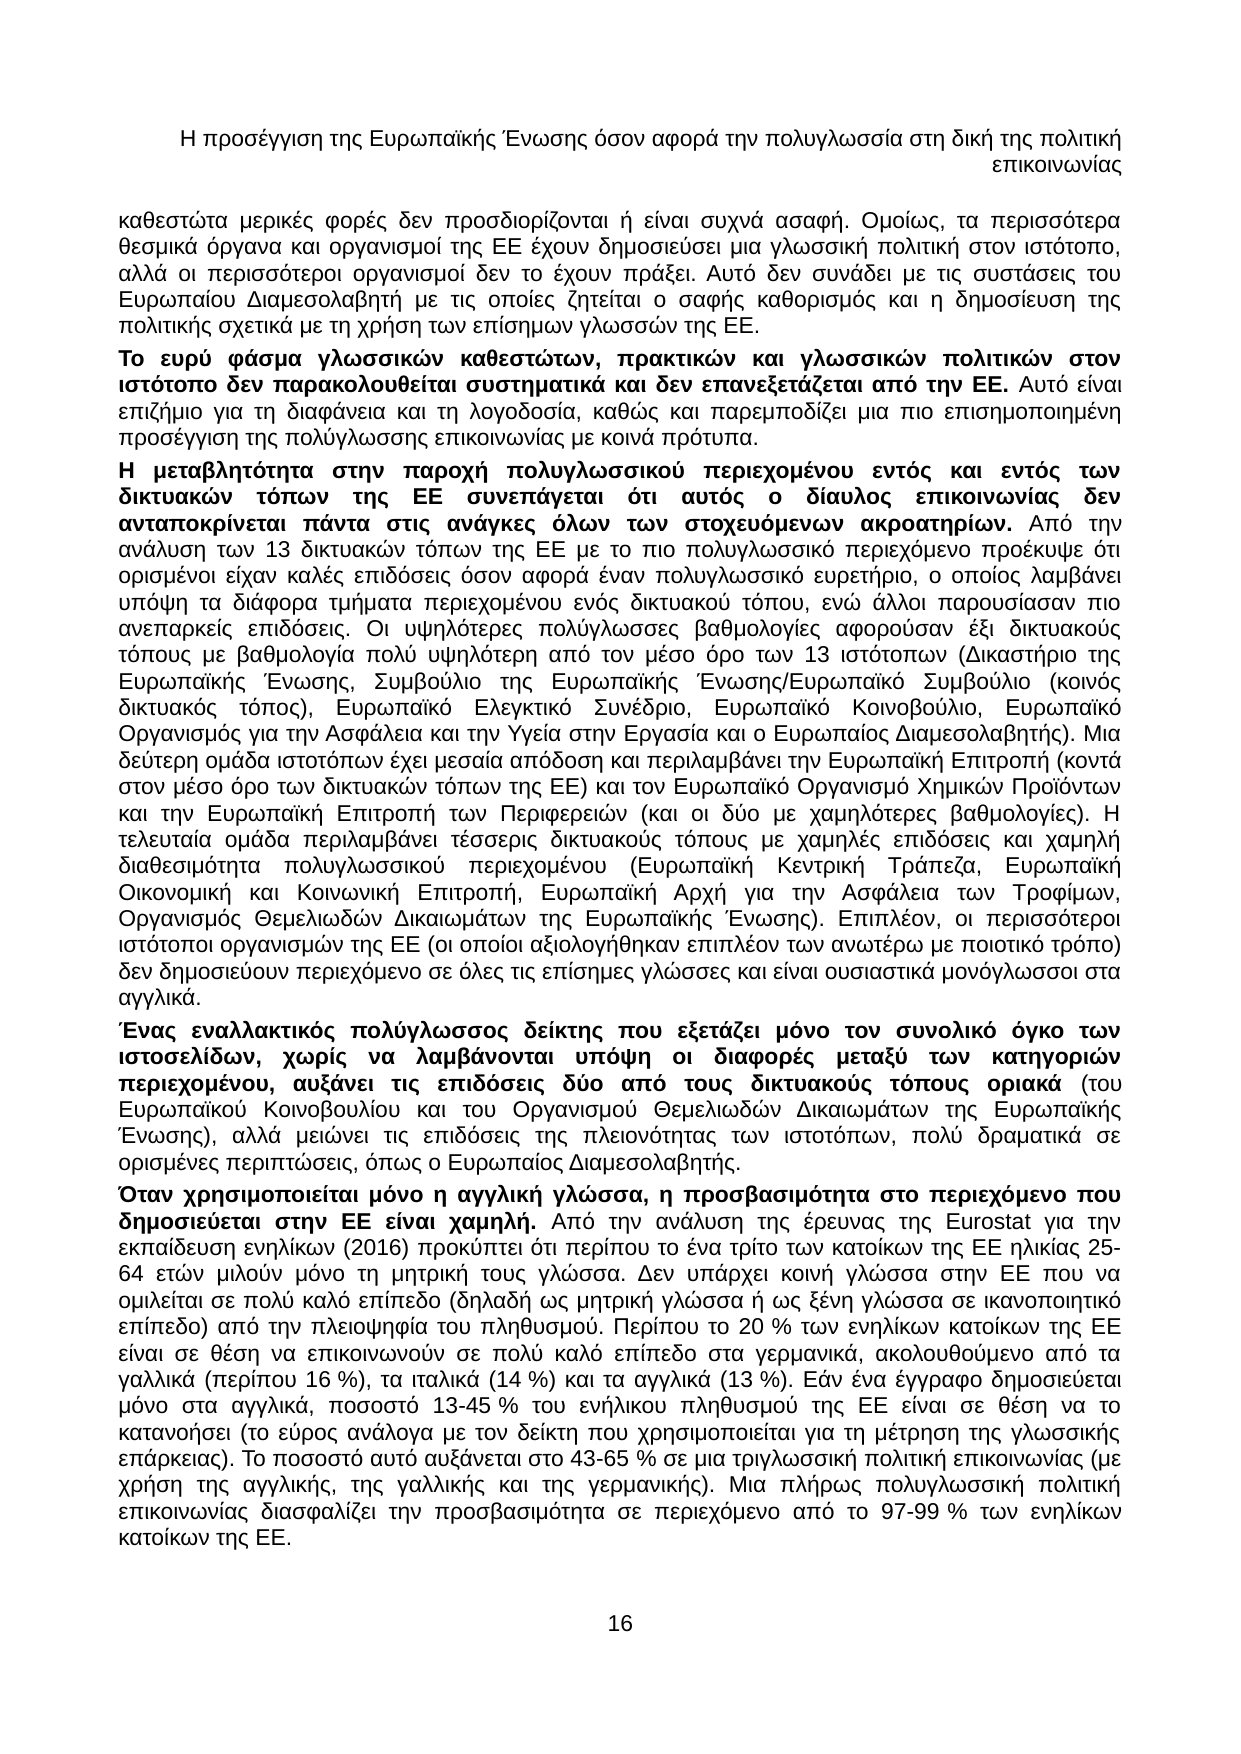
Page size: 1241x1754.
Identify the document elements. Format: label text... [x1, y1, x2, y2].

text Όταν χρησιμοποιείται μόνο η αγγλική γλώσσα, η προσβασιμότητα στο περιεχόμενο που δημοσιεύεται στην ΕΕ είναι χαμηλή. Από την ανάλυση της έρευνας της Eurostat για την εκπαίδευση ενηλίκων (2016) προκύπτει ότι περίπου το ένα τρίτο των κατοίκων της ΕΕ ηλικίας 25-64 ετών μιλούν μόνο τη μητρική τους γλώσσα. Δεν υπάρχει κοινή γλώσσα στην ΕΕ που να ομιλείται σε πολύ καλό επίπεδο (δηλαδή ως μητρική γλώσσα ή ως ξένη γλώσσα σε ικανοποιητικό επίπεδο) από την πλειοψηφία του πληθυσμού. Περίπου το 20 % των ενηλίκων κατοίκων της ΕΕ είναι σε θέση να επικοινωνούν σε πολύ καλό επίπεδο στα γερμανικά, ακολουθούμενο από τα γαλλικά (περίπου 16 %), τα ιταλικά (14 %) και τα αγγλικά (13 %). Εάν ένα έγγραφο δημοσιεύεται μόνο στα αγγλικά, ποσοστό 13-45 % του ενήλικου πληθυσμού της ΕΕ είναι σε θέση να το κατανοήσει (το εύρος ανάλογα με τον δείκτη που χρησιμοποιείται για τη μέτρηση της γλωσσικής επάρκειας). Το ποσοστό αυτό αυξάνεται στο 43-65 % σε μια τριγλωσσική πολιτική επικοινωνίας (με χρήση της αγγλικής, της γαλλικής και της γερμανικής). Μια πλήρως πολυγλωσσική πολιτική επικοινωνίας διασφαλίζει την προσβασιμότητα σε περιεχόμενο από το 97-99 % των ενηλίκων κατοίκων της ΕΕ. [118, 1181, 1122, 1550]
text Ένας εναλλακτικός πολύγλωσσος δείκτης που εξετάζει μόνο τον συνολικό όγκο των ιστοσελίδων, χωρίς να λαμβάνονται υπόψη οι διαφορές μεταξύ των κατηγοριών περιεχομένου, αυξάνει τις επιδόσεις δύο από τους δικτυακούς τόπους οριακά (του Ευρωπαϊκού Κοινοβουλίου και του Οργανισμού Θεμελιωδών Δικαιωμάτων της Ευρωπαϊκής Ένωσης), αλλά μειώνει τις επιδόσεις της πλειονότητας των ιστοτόπων, πολύ δραματικά σε ορισμένες περιπτώσεις, όπως ο Ευρωπαίος Διαμεσολαβητής. [118, 1017, 1122, 1175]
text καθεστώτα μερικές φορές δεν προσδιορίζονται ή είναι συχνά ασαφή. Ομοίως, τα περισσότερα θεσμικά όργανα και οργανισμοί της ΕΕ έχουν δημοσιεύσει μια γλωσσική πολιτική στον ιστότοπο, αλλά οι περισσότεροι οργανισμοί δεν το έχουν πράξει. Αυτό δεν συνάδει με τις συστάσεις του Ευρωπαίου Διαμεσολαβητή με τις οποίες ζητείται ο σαφής καθορισμός και η δημοσίευση της πολιτικής σχετικά με τη χρήση των επίσημων γλωσσών της ΕΕ. [118, 207, 1122, 338]
text Η μεταβλητότητα στην παροχή πολυγλωσσικού περιεχομένου εντός και εντός των δικτυακών τόπων της ΕΕ συνεπάγεται ότι αυτός ο δίαυλος επικοινωνίας δεν ανταποκρίνεται πάντα στις ανάγκες όλων των στοχευόμενων ακροατηρίων. Από την ανάλυση των 13 δικτυακών τόπων της ΕΕ με το πιο πολυγλωσσικό περιεχόμενο προέκυψε ότι ορισμένοι είχαν καλές επιδόσεις όσον αφορά έναν πολυγλωσσικό ευρετήριο, ο οποίος λαμβάνει υπόψη τα διάφορα τμήματα περιεχομένου ενός δικτυακού τόπου, ενώ άλλοι παρουσίασαν πιο ανεπαρκείς επιδόσεις. Οι υψηλότερες πολύγλωσσες βαθμολογίες αφορούσαν έξι δικτυακούς τόπους με βαθμολογία πολύ υψηλότερη από τον μέσο όρο των 13 ιστότοπων (Δικαστήριο της Ευρωπαϊκής Ένωσης, Συμβούλιο της Ευρωπαϊκής Ένωσης/Ευρωπαϊκό Συμβούλιο (κοινός δικτυακός τόπος), Ευρωπαϊκό Ελεγκτικό Συνέδριο, Ευρωπαϊκό Κοινοβούλιο, Ευρωπαϊκό Οργανισμός για την Ασφάλεια και την Υγεία στην Εργασία και ο Ευρωπαίος Διαμεσολαβητής). Μια δεύτερη ομάδα ιστοτόπων έχει μεσαία απόδοση και περιλαμβάνει την Ευρωπαϊκή Επιτροπή (κοντά στον μέσο όρο των δικτυακών τόπων της ΕΕ) και τον Ευρωπαϊκό Οργανισμό Χημικών Προϊόντων και την Ευρωπαϊκή Επιτροπή των Περιφερειών (και οι δύο με χαμηλότερες βαθμολογίες). Η τελευταία ομάδα περιλαμβάνει τέσσερις δικτυακούς τόπους με χαμηλές επιδόσεις και χαμηλή διαθεσιμότητα πολυγλωσσικού περιεχομένου (Ευρωπαϊκή Κεντρική Τράπεζα, Ευρωπαϊκή Οικονομική και Κοινωνική Επιτροπή, Ευρωπαϊκή Αρχή για την Ασφάλεια των Τροφίμων, Οργανισμός Θεμελιωδών Δικαιωμάτων της Ευρωπαϊκής Ένωσης). Επιπλέον, οι περισσότεροι ιστότοποι οργανισμών της ΕΕ (οι οποίοι αξιολογήθηκαν επιπλέον των ανωτέρω με ποιοτικό τρόπο) δεν δημοσιεύουν περιεχόμενο σε όλες τις επίσημες γλώσσες και είναι ουσιαστικά μονόγλωσσοι στα αγγλικά. [118, 457, 1122, 1010]
text Το ευρύ φάσμα γλωσσικών καθεστώτων, πρακτικών και γλωσσικών πολιτικών στον ιστότοπο δεν παρακολουθείται συστηματικά και δεν επανεξετάζεται από την ΕΕ. Αυτό είναι επιζήμιο για τη διαφάνεια και τη λογοδοσία, καθώς και παρεμποδίζει μια πιο επισημοποιημένη προσέγγιση της πολύγλωσσης επικοινωνίας με κοινά πρότυπα. [118, 345, 1122, 450]
